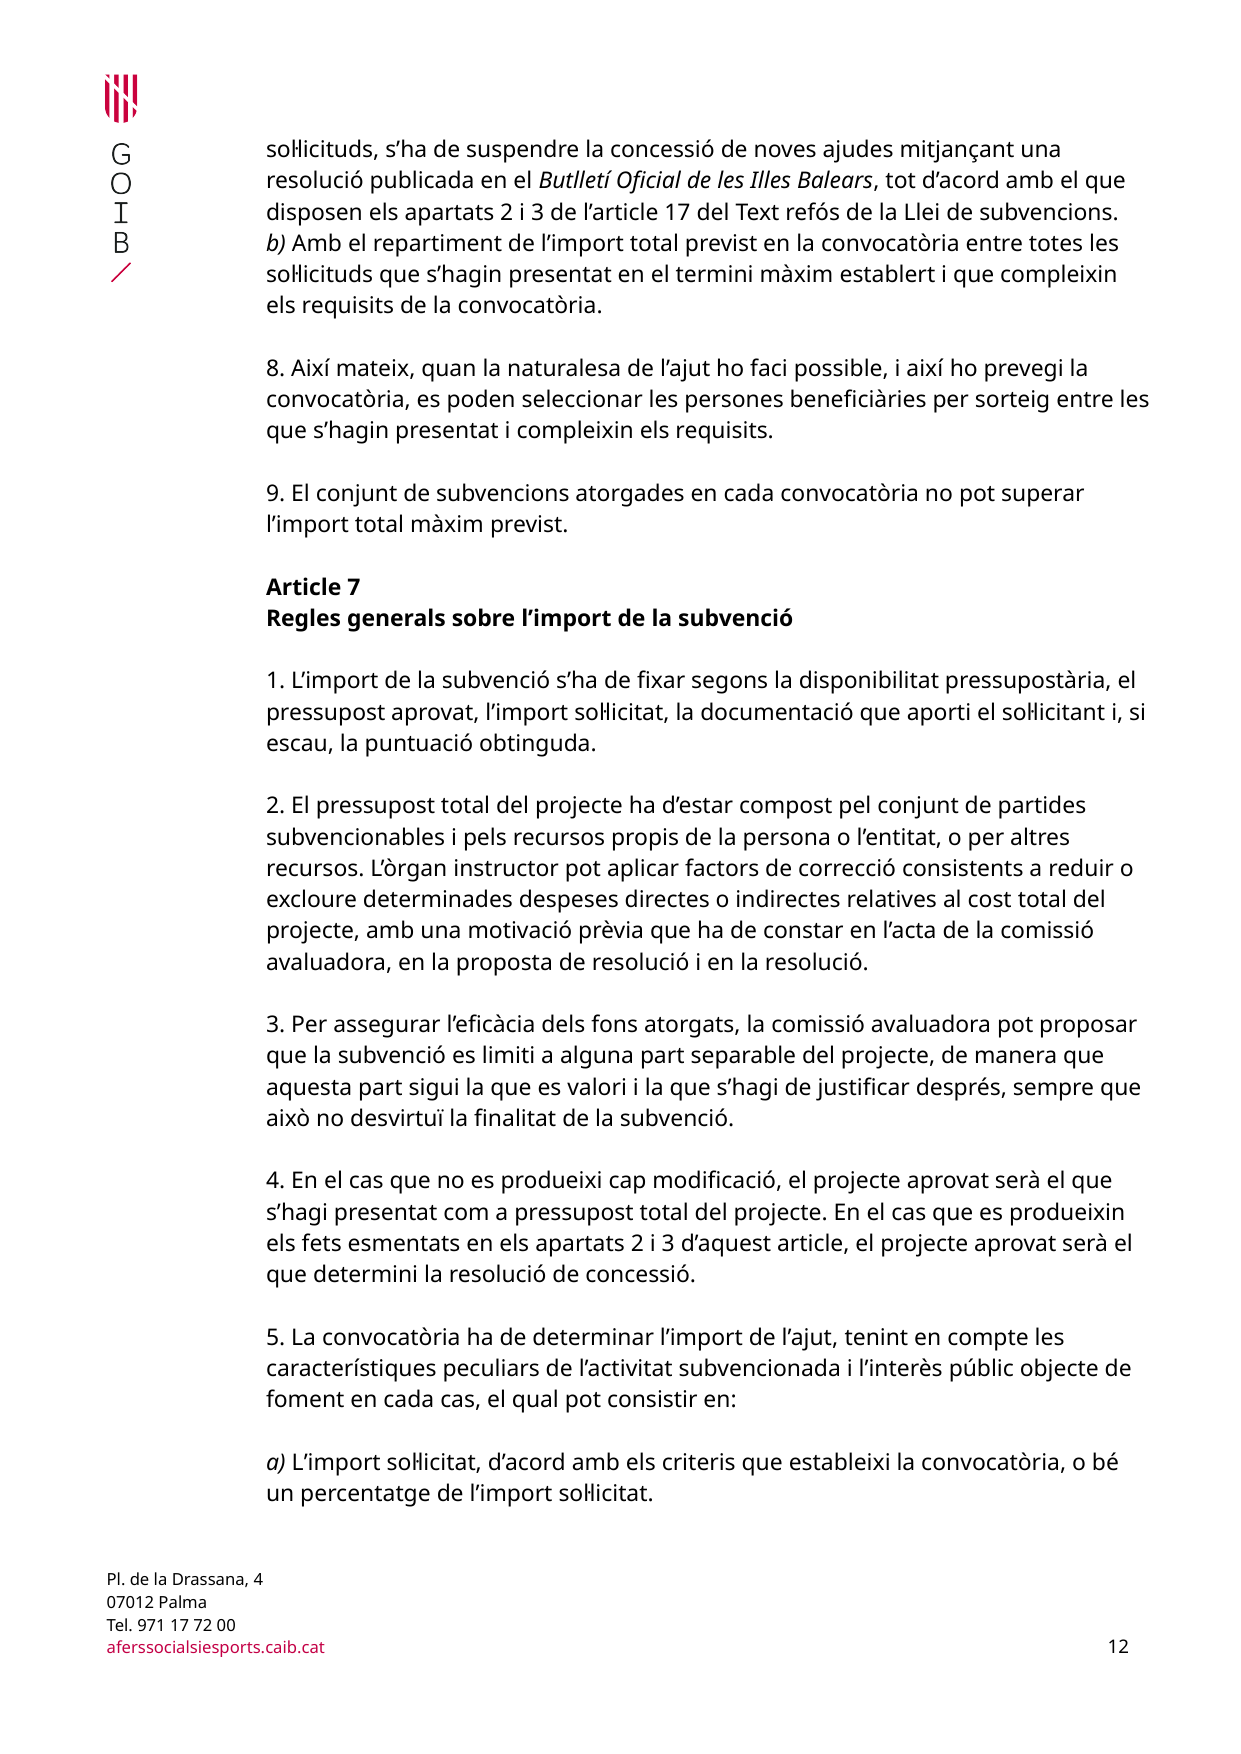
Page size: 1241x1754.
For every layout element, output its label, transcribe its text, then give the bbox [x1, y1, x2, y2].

text 8. Així mateix, quan la naturalesa de l’ajut ho faci possible, i així ho prevegi la convocatòria, es poden seleccionar les persones beneficiàries per sorteig entre les que s’hagin presentat i compleixin els requisits. [266, 352, 1152, 445]
text 5. La convocatòria ha de determinar l’import de l’ajut, tenint en compte les característiques peculiars de l’activitat subvencionada i l’interès públic objecte de foment en cada cas, el qual pot consistir en: [266, 1320, 1152, 1414]
text 3. Per assegurar l’eficàcia dels fons atorgats, la comissió avaluadora pot proposar que la subvenció es limiti a alguna part separable del projecte, de manera que aquesta part sigui la que es valori i la que s’hagi de justificar després, sempre que això no desvirtuï la finalitat de la subvenció. [266, 1008, 1152, 1133]
text a) L’import sol·licitat, d’acord amb els criteris que estableixi la convocatòria, o bé un percentatge de l’import sol·licitat. [266, 1445, 1152, 1508]
text 2. El pressupost total del projecte ha d’estar compost pel conjunt de partides subvencionables i pels recursos propis de la persona o l’entitat, o per altres recursos. L’òrgan instructor pot aplicar factors de correcció consistents a reduir o excloure determinades despeses directes o indirectes relatives al cost total del projecte, amb una motivació prèvia que ha de constar en l’acta de la comissió avaluadora, en la proposta de resolució i en la resolució. [266, 789, 1152, 977]
text b) Amb el repartiment de l’import total previst en la convocatòria entre totes les sol·licituds que s’hagin presentat en el termini màxim establert i que compleixin els requisits de la convocatòria. [266, 227, 1152, 320]
text 4. En el cas que no es produeixi cap modificació, el projecte aprovat serà el que s’hagi presentat com a pressupost total del projecte. En el cas que es produeixin els fets esmentats en els apartats 2 i 3 d’aquest article, el projecte aprovat serà el que determini la resolució de concessió. [266, 1164, 1152, 1289]
text Regles generals sobre l’import de la subvenció [266, 602, 1152, 633]
text Article 7 [266, 570, 1152, 602]
text sol·licituds, s’ha de suspendre la concessió de noves ajudes mitjançant una resolució publicada en el Butlletí Oficial de les Illes Balears, tot d’acord amb el que disposen els apartats 2 i 3 de l’article 17 del Text refós de la Llei de subvencions. [266, 133, 1152, 227]
text 9. El conjunt de subvencions atorgades en cada convocatòria no pot superar l’import total màxim previst. [266, 477, 1152, 539]
text 1. L’import de la subvenció s’ha de fixar segons la disponibilitat pressupostària, el pressupost aprovat, l’import sol·licitat, la documentació que aporti el sol·licitant i, si escau, la puntuació obtinguda. [266, 664, 1152, 758]
picture [76, 51, 166, 313]
